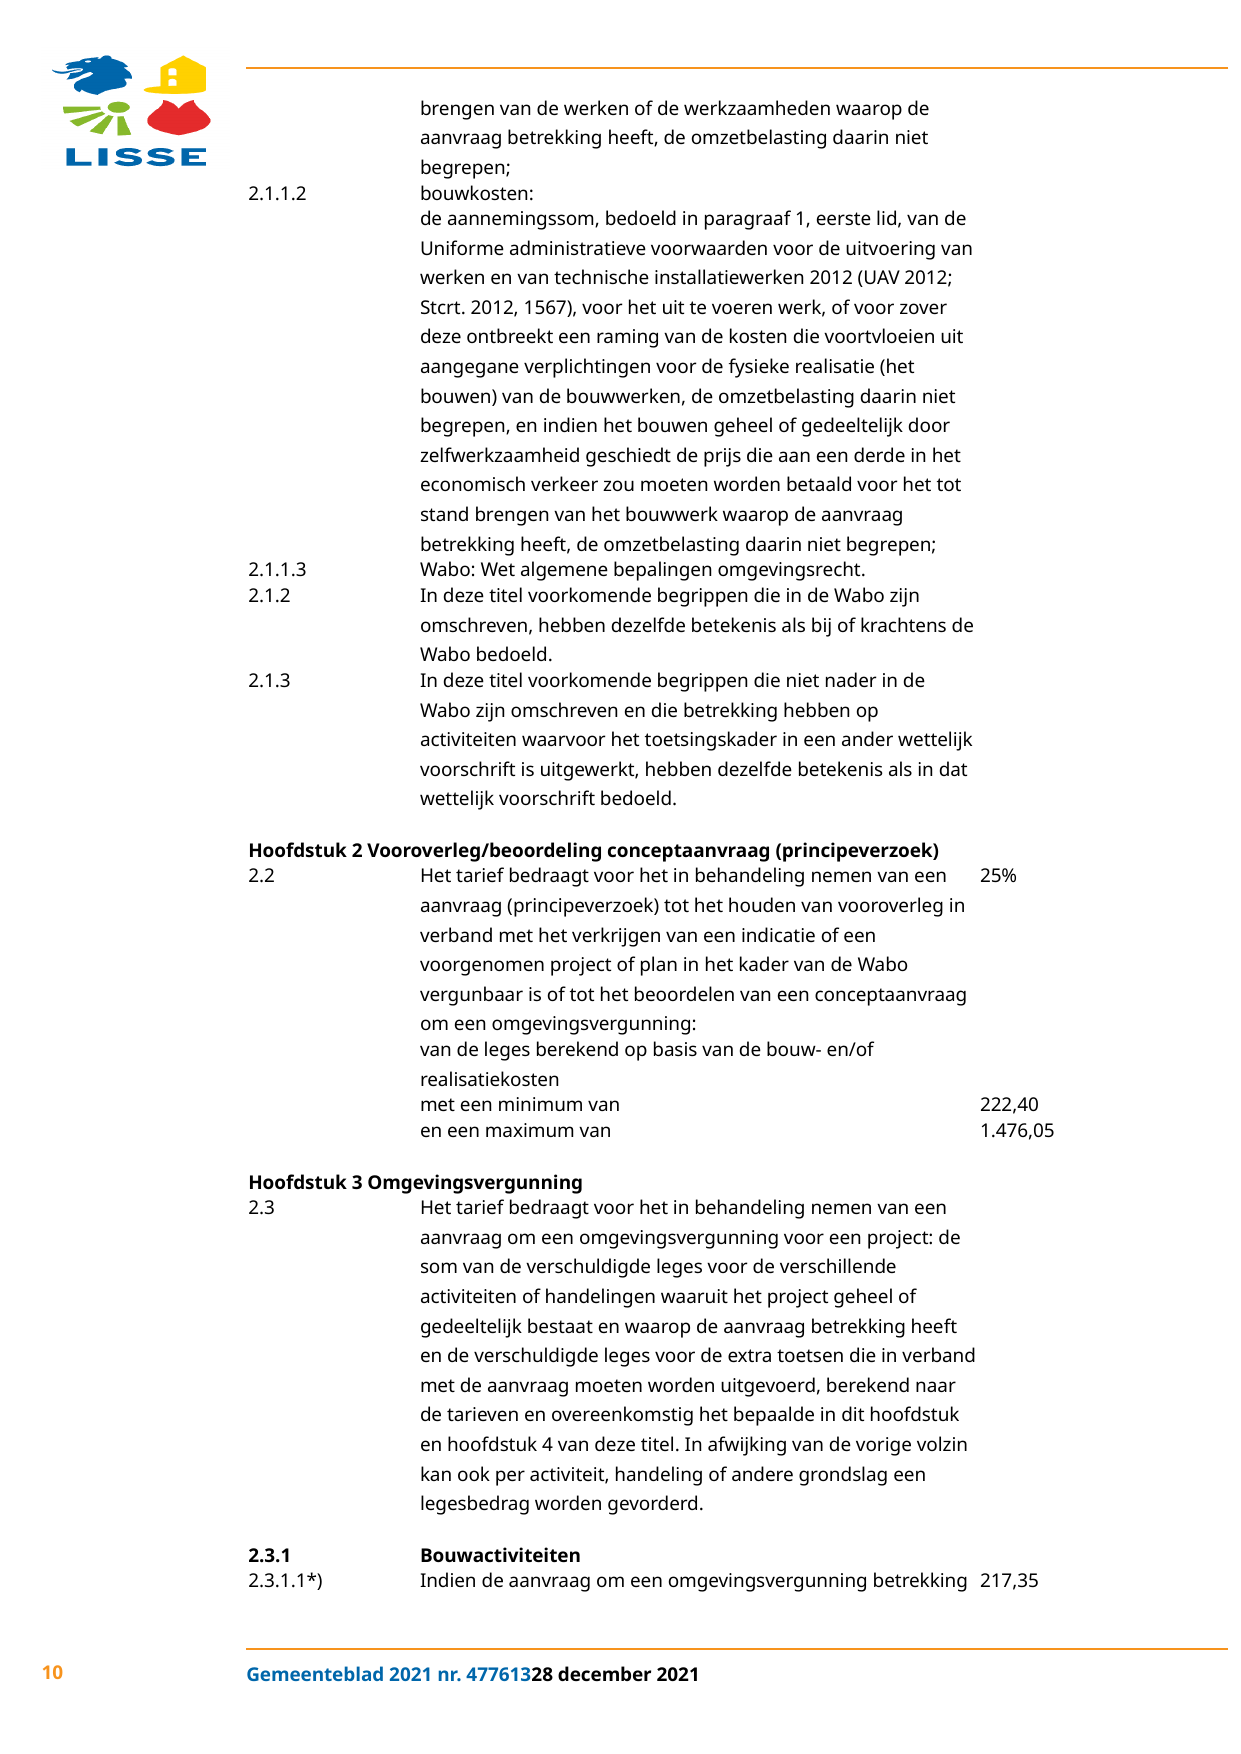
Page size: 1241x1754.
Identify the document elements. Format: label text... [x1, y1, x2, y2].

table_cell [980, 1169, 1152, 1194]
table_cell [248, 205, 420, 557]
table_cell [980, 205, 1152, 557]
table_cell 2.1.1.2 [248, 180, 420, 205]
table_cell 2.1.1.3 [248, 557, 420, 582]
table_cell [420, 1516, 980, 1542]
table_cell bouwkosten: [420, 180, 980, 205]
table_cell [980, 95, 1152, 180]
table_cell Bouwactiviteiten [420, 1542, 980, 1568]
table_cell 1.476,05 [980, 1118, 1152, 1143]
table_cell en een maximum van [420, 1118, 980, 1143]
table_cell 2.2 [248, 863, 420, 1036]
table_cell [248, 1092, 420, 1117]
table_cell [980, 837, 1152, 863]
table_cell [980, 1516, 1152, 1542]
table_cell [980, 811, 1152, 837]
table_cell 2.3 [248, 1195, 420, 1516]
table_cell Indien de aanvraag om een omgevingsvergunning betrekking [420, 1568, 980, 1593]
table_cell [248, 95, 420, 180]
table_cell [420, 1143, 980, 1169]
table_cell 2.3.1.1*) [248, 1568, 420, 1593]
table_cell [980, 1143, 1152, 1169]
table_cell [248, 1036, 420, 1092]
table_cell [248, 1118, 420, 1143]
table_cell 217,35 [980, 1568, 1152, 1593]
table_cell Het tarief bedraagt voor het in behandeling nemen van een aanvraag om een omgevingsvergunning voor een project: de som van de verschuldigde leges voor de verschillende activiteiten of handelingen waaruit het project geheel of gedeeltelijk bestaat en waarop de aanvraag betrekking heeft en de verschuldigde leges voor de extra toetsen die in verband met de aanvraag moeten worden uitgevoerd, berekend naar de tarieven en overeenkomstig het bepaalde in dit hoofdstuk en hoofdstuk 4 van deze titel. In afwijking van de vorige volzin kan ook per activiteit, handeling of andere grondslag een legesbedrag worden gevorderd. [420, 1195, 980, 1516]
table_cell 2.3.1 [248, 1542, 420, 1568]
table_cell [248, 811, 420, 837]
table_cell [980, 667, 1152, 811]
table_cell [980, 1195, 1152, 1516]
table_cell [248, 1516, 420, 1542]
table_cell [980, 180, 1152, 205]
table_cell In deze titel voorkomende begrippen die in de Wabo zijn omschreven, hebben dezelfde betekenis als bij of krachtens de Wabo bedoeld. [420, 582, 980, 667]
table_cell 25% [980, 863, 1152, 1036]
table_cell Hoofdstuk 3 Omgevingsvergunning [248, 1169, 980, 1194]
table_cell 2.1.2 [248, 582, 420, 667]
table_cell Wabo: Wet algemene bepalingen omgevingsrecht. [420, 557, 980, 582]
table_cell Hoofdstuk 2 Vooroverleg/beoordeling conceptaanvraag (principeverzoek) [248, 837, 980, 863]
table_cell 222,40 [980, 1092, 1152, 1117]
table_cell [980, 557, 1152, 582]
table_cell van de leges berekend op basis van de bouw- en/of realisatiekosten [420, 1036, 980, 1092]
table_cell Het tarief bedraagt voor het in behandeling nemen van een aanvraag (principeverzoek) tot het houden van vooroverleg in verband met het verkrijgen van een indicatie of een voorgenomen project of plan in het kader van de Wabo vergunbaar is of tot het beoordelen van een conceptaanvraag om een omgevingsvergunning: [420, 863, 980, 1036]
picture [41, 47, 231, 172]
table_cell met een minimum van [420, 1092, 980, 1117]
table_cell [248, 1143, 420, 1169]
table_cell [980, 1036, 1152, 1092]
table_cell In deze titel voorkomende begrippen die niet nader in de Wabo zijn omschreven en die betrekking hebben op activiteiten waarvoor het toetsingskader in een ander wettelijk voorschrift is uitgewerkt, hebben dezelfde betekenis als in dat wettelijk voorschrift bedoeld. [420, 667, 980, 811]
table_cell [420, 811, 980, 837]
table_cell brengen van de werken of de werkzaamheden waarop de aanvraag betrekking heeft, de omzetbelasting daarin niet begrepen; [420, 95, 980, 180]
table_cell [980, 582, 1152, 667]
table_cell de aannemingssom, bedoeld in paragraaf 1, eerste lid, van de Uniforme administratieve voorwaarden voor de uitvoering van werken en van technische installatiewerken 2012 (UAV 2012; Stcrt. 2012, 1567), voor het uit te voeren werk, of voor zover deze ontbreekt een raming van de kosten die voortvloeien uit aangegane verplichtingen voor de fysieke realisatie (het bouwen) van de bouwwerken, de omzetbelasting daarin niet begrepen, en indien het bouwen geheel of gedeeltelijk door zelfwerkzaamheid geschiedt de prijs die aan een derde in het economisch verkeer zou moeten worden betaald voor het tot stand brengen van het bouwwerk waarop de aanvraag betrekking heeft, de omzetbelasting daarin niet begrepen; [420, 205, 980, 557]
table_cell 2.1.3 [248, 667, 420, 811]
table_cell [980, 1542, 1152, 1568]
